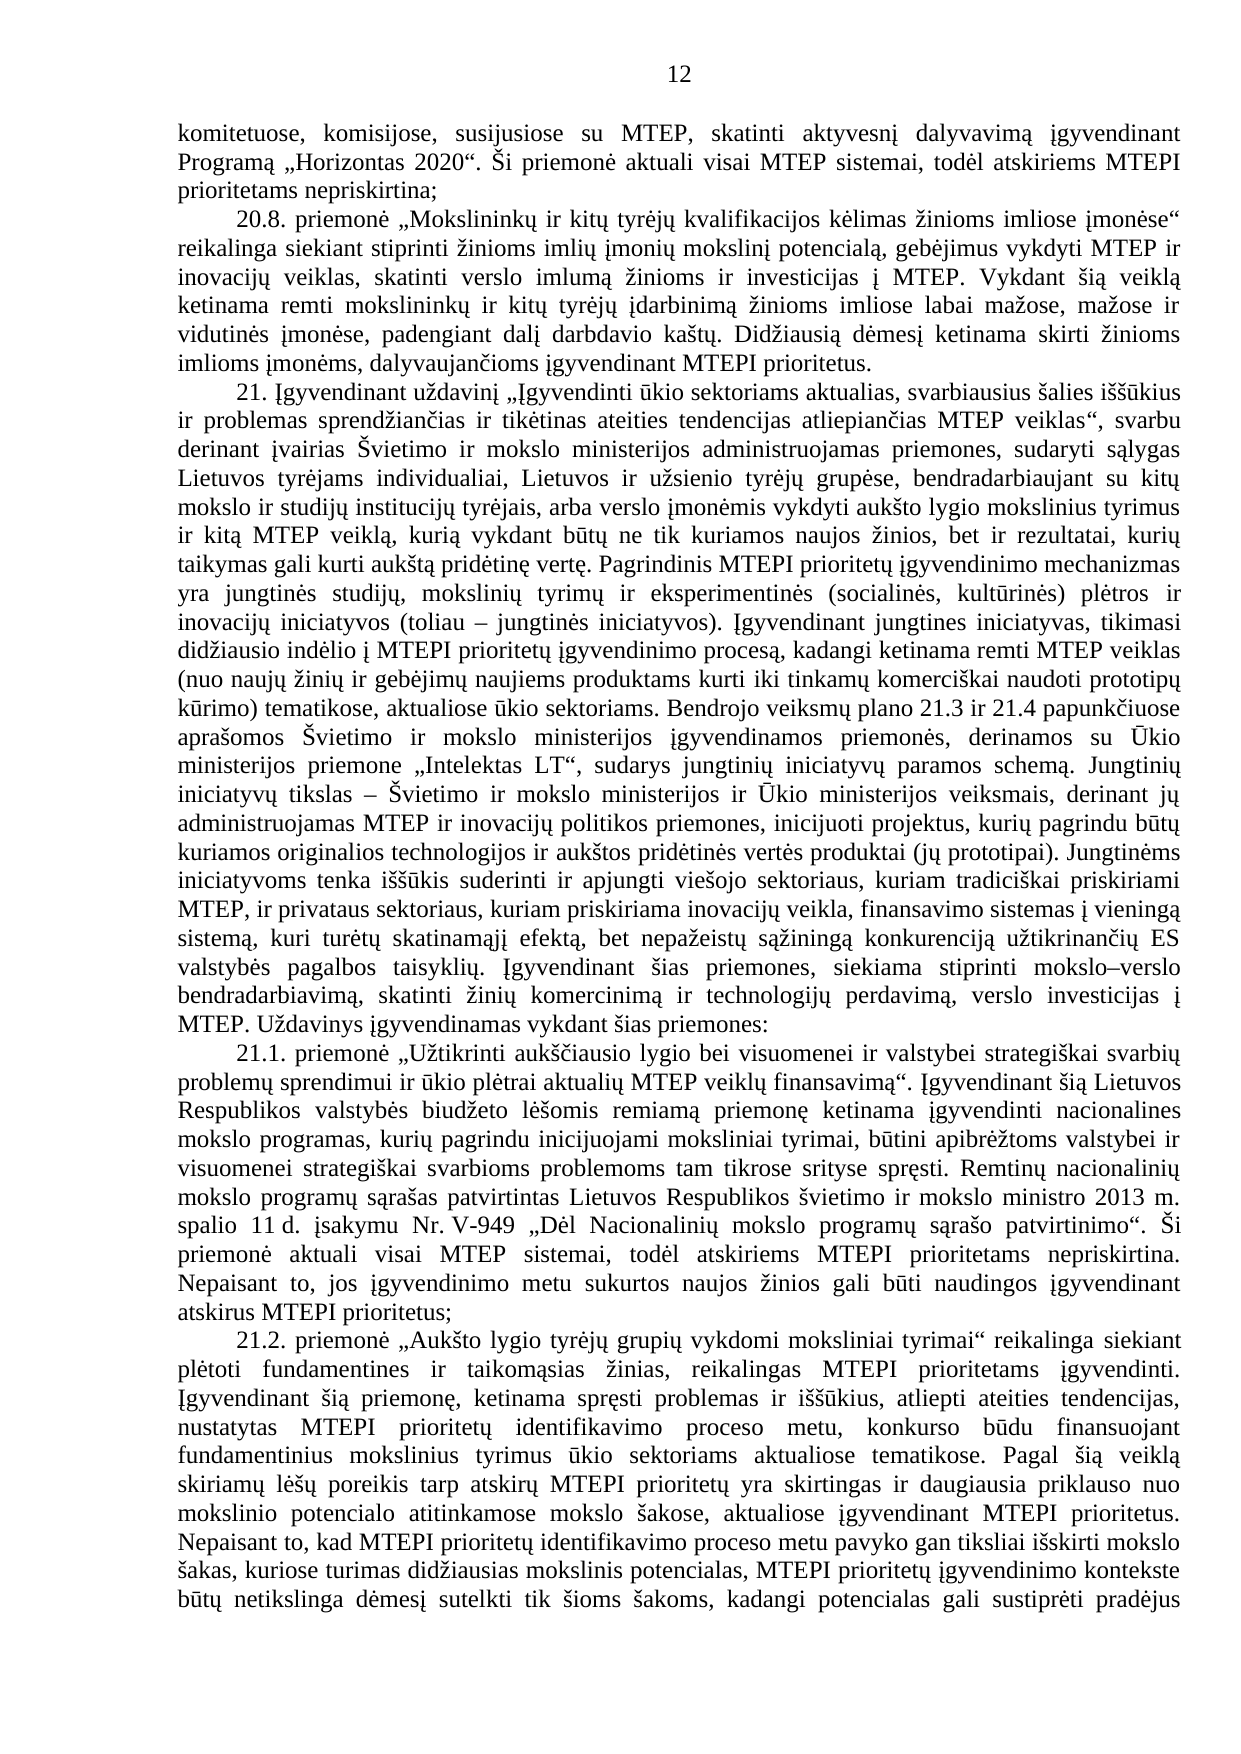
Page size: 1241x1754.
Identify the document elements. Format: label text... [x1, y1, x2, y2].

text komitetuose, komisijose, susijusiose su MTEP, skatinti aktyvesnį dalyvavimą įgyvendinant Programą „Horizontas 2020“. Ši priemonė aktuali visai MTEP sistemai, todėl atskiriems MTEPI prioritetams nepriskirtina; [177, 118, 1181, 204]
text 21.1. priemonė „Užtikrinti aukščiausio lygio bei visuomenei ir valstybei strategiškai svarbių problemų sprendimui ir ūkio plėtrai aktualių MTEP veiklų finansavimą“. Įgyvendinant šią Lietuvos Respublikos valstybės biudžeto lėšomis remiamą priemonę ketinama įgyvendinti nacionalines mokslo programas, kurių pagrindu inicijuojami moksliniai tyrimai, būtini apibrėžtoms valstybei ir visuomenei strategiškai svarbioms problemoms tam tikrose srityse spręsti. Remtinų nacionalinių mokslo programų sąrašas patvirtintas Lietuvos Respublikos švietimo ir mokslo ministro 2013 m. spalio 11 d. įsakymu Nr. V-949 „Dėl Nacionalinių mokslo programų sąrašo patvirtinimo“. Ši priemonė aktuali visai MTEP sistemai, todėl atskiriems MTEPI prioritetams nepriskirtina. Nepaisant to, jos įgyvendinimo metu sukurtos naujos žinios gali būti naudingos įgyvendinant atskirus MTEPI prioritetus; [177, 1038, 1181, 1326]
text 20.8. priemonė „Mokslininkų ir kitų tyrėjų kvalifikacijos kėlimas žinioms imliose įmonėse“ reikalinga siekiant stiprinti žinioms imlių įmonių mokslinį potencialą, gebėjimus vykdyti MTEP ir inovacijų veiklas, skatinti verslo imlumą žinioms ir investicijas į MTEP. Vykdant šią veiklą ketinama remti mokslininkų ir kitų tyrėjų įdarbinimą žinioms imliose labai mažose, mažose ir vidutinės įmonėse, padengiant dalį darbdavio kaštų. Didžiausią dėmesį ketinama skirti žinioms imlioms įmonėms, dalyvaujančioms įgyvendinant MTEPI prioritetus. [177, 204, 1181, 377]
text 21.2. priemonė „Aukšto lygio tyrėjų grupių vykdomi moksliniai tyrimai“ reikalinga siekiant plėtoti fundamentines ir taikomąsias žinias, reikalingas MTEPI prioritetams įgyvendinti. Įgyvendinant šią priemonę, ketinama spręsti problemas ir iššūkius, atliepti ateities tendencijas, nustatytas MTEPI prioritetų identifikavimo proceso metu, konkurso būdu finansuojant fundamentinius mokslinius tyrimus ūkio sektoriams aktualiose tematikose. Pagal šią veiklą skiriamų lėšų poreikis tarp atskirų MTEPI prioritetų yra skirtingas ir daugiausia priklauso nuo mokslinio potencialo atitinkamose mokslo šakose, aktualiose įgyvendinant MTEPI prioritetus. Nepaisant to, kad MTEPI prioritetų identifikavimo proceso metu pavyko gan tiksliai išskirti mokslo šakas, kuriose turimas didžiausias mokslinis potencialas, MTEPI prioritetų įgyvendinimo kontekste būtų netikslinga dėmesį sutelkti tik šioms šakoms, kadangi potencialas gali sustiprėti pradėjus [177, 1326, 1181, 1613]
text 21. Įgyvendinant uždavinį „Įgyvendinti ūkio sektoriams aktualias, svarbiausius šalies iššūkius ir problemas sprendžiančias ir tikėtinas ateities tendencijas atliepiančias MTEP veiklas“, svarbu derinant įvairias Švietimo ir mokslo ministerijos administruojamas priemones, sudaryti sąlygas Lietuvos tyrėjams individualiai, Lietuvos ir užsienio tyrėjų grupėse, bendradarbiaujant su kitų mokslo ir studijų institucijų tyrėjais, arba verslo įmonėmis vykdyti aukšto lygio mokslinius tyrimus ir kitą MTEP veiklą, kurią vykdant būtų ne tik kuriamos naujos žinios, bet ir rezultatai, kurių taikymas gali kurti aukštą pridėtinę vertę. Pagrindinis MTEPI prioritetų įgyvendinimo mechanizmas yra jungtinės studijų, mokslinių tyrimų ir eksperimentinės (socialinės, kultūrinės) plėtros ir inovacijų iniciatyvos (toliau – jungtinės iniciatyvos). Įgyvendinant jungtines iniciatyvas, tikimasi didžiausio indėlio į MTEPI prioritetų įgyvendinimo procesą, kadangi ketinama remti MTEP veiklas (nuo naujų žinių ir gebėjimų naujiems produktams kurti iki tinkamų komerciškai naudoti prototipų kūrimo) tematikose, aktualiose ūkio sektoriams. Bendrojo veiksmų plano 21.3 ir 21.4 papunkčiuose aprašomos Švietimo ir mokslo ministerijos įgyvendinamos priemonės, derinamos su Ūkio ministerijos priemone „Intelektas LT“, sudarys jungtinių iniciatyvų paramos schemą. Jungtinių iniciatyvų tikslas – Švietimo ir mokslo ministerijos ir Ūkio ministerijos veiksmais, derinant jų administruojamas MTEP ir inovacijų politikos priemones, inicijuoti projektus, kurių pagrindu būtų kuriamos originalios technologijos ir aukštos pridėtinės vertės produktai (jų prototipai). Jungtinėms iniciatyvoms tenka iššūkis suderinti ir apjungti viešojo sektoriaus, kuriam tradiciškai priskiriami MTEP, ir privataus sektoriaus, kuriam priskiriama inovacijų veikla, finansavimo sistemas į vieningą sistemą, kuri turėtų skatinamąjį efektą, bet nepažeistų sąžiningą konkurenciją užtikrinančių ES valstybės pagalbos taisyklių. Įgyvendinant šias priemones, siekiama stiprinti mokslo–verslo bendradarbiavimą, skatinti žinių komercinimą ir technologijų perdavimą, verslo investicijas į MTEP. Uždavinys įgyvendinamas vykdant šias priemones: [177, 377, 1181, 1038]
